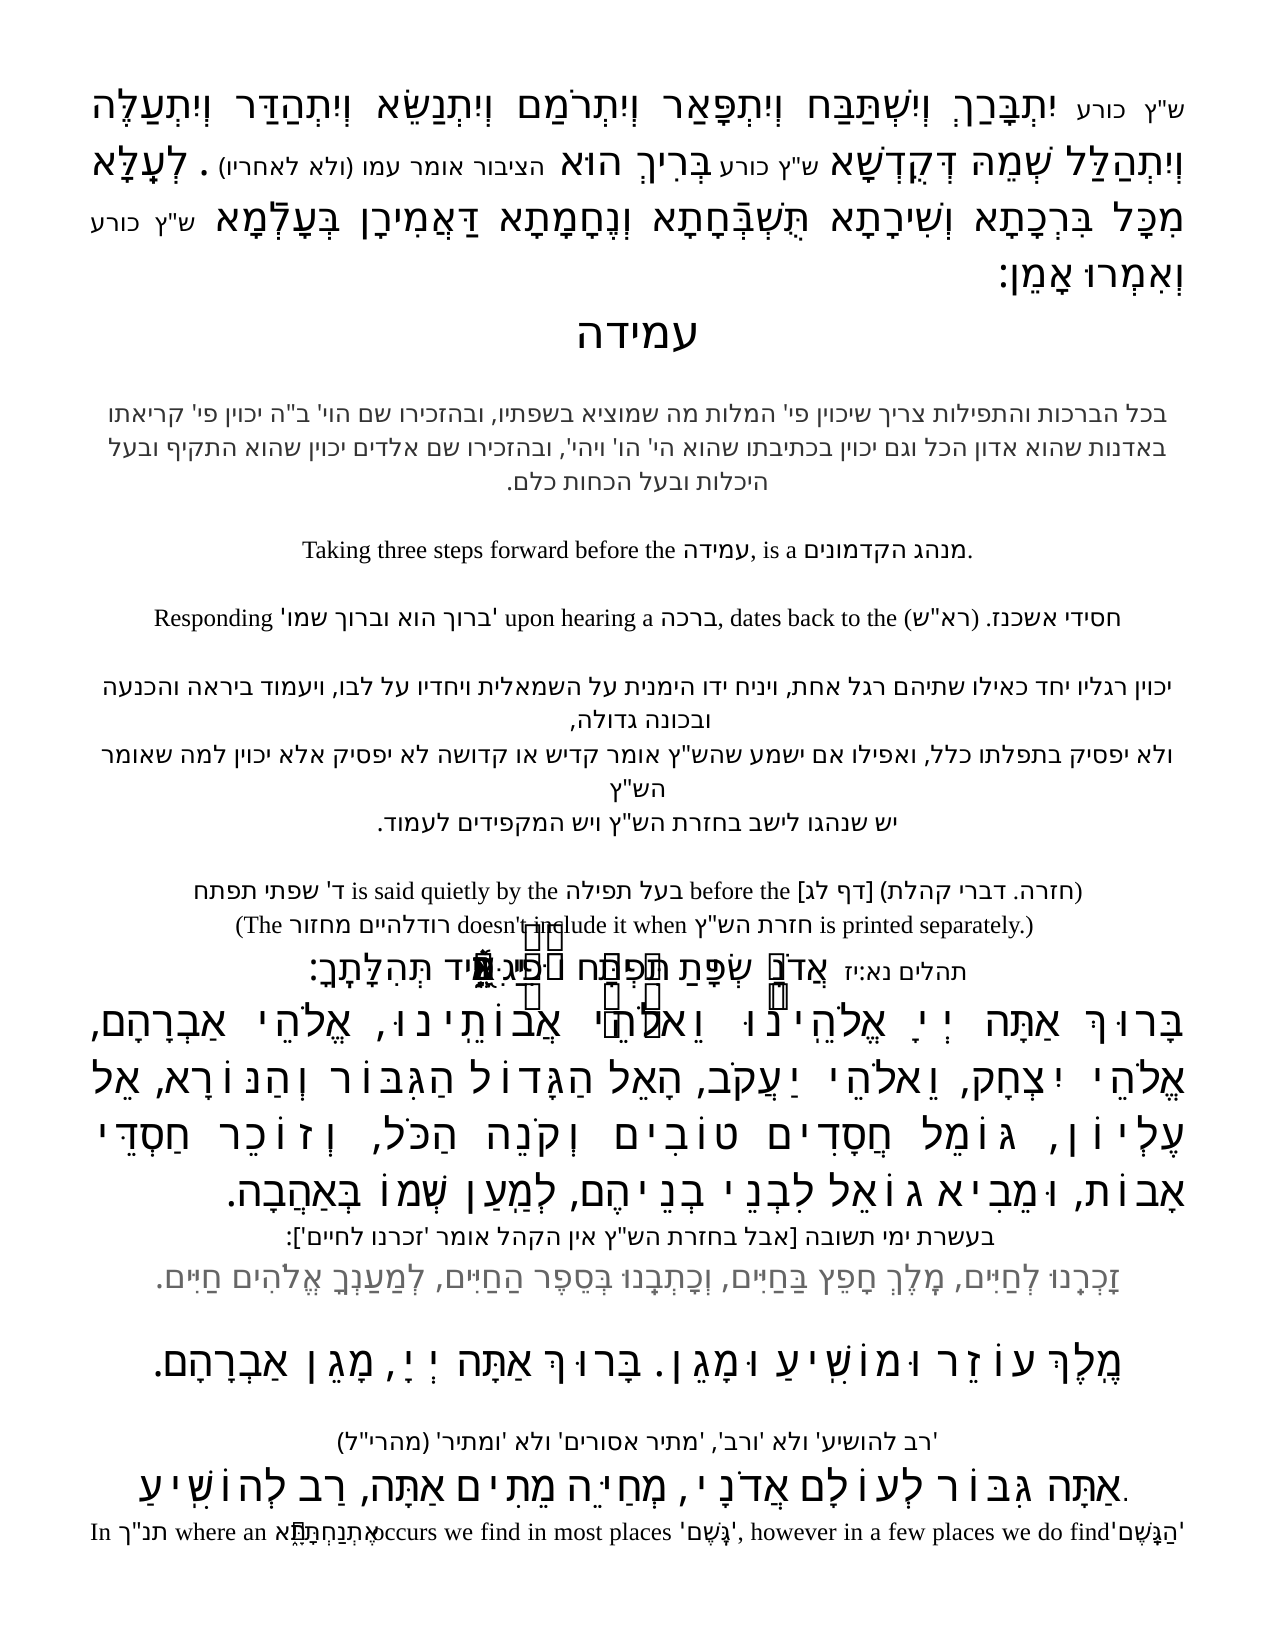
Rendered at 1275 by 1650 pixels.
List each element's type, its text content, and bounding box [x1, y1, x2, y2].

text 'רב להושיע' ולא 'ורב', 'מתיר אסורים' ולא 'ומתיר' (מהרי"ל) [90, 1423, 1185, 1457]
text Responding 'ברוך הוא וברוך שמו' upon hearing a ברכה, dates back to the חסידי אשכנז. (רא"ש) [90, 600, 1185, 634]
text ש"ץ כורע יִתְבָּרַךְ וְיִשְׁתַּבַּח וְיִתְפָּאַר וְיִתְרֹמַם וְיִתְנַשֵּׂא וְיִתְהַדַּר וְיִתְעַלֶּה וְיִתְהַלַּל שְׁמֵהּ דְּקֻדְשָׁא ש"ץ כורע בְּרִיךְ הוּא הציבור אומר עמו (ולא לאחריו) . לְעֵֽלָּא מִכָּל בִּרְכָתָא וְשִׁירָתָא תֻּשְׁבְּֿחָתָא וְנֶחָמָתָא דַּאֲמִירָן בְּעָלְֿמָא ש"ץ כורע וְאִמְרוּ אָמֵן: [90, 75, 1185, 299]
text בָּרוּךְ אַתָּה יְיָ אֱלֹהֵֽינוּ וֵאלֹהֵי אֲבוֹתֵֽינוּ, אֱלֹהֵי אַבְרָהָם, אֱלֹהֵי יִצְחָק, וֵאלֹהֵי יַעֲקֹב, הָאֵל הַגָּדוֹל הַגִּבּוֹר וְהַנּוֹרָא, אֵל עֶלְיוֹן, גּוֹמֵל חֲסָדִים טוֹבִים וְקֹנֵה הַכֹּל, וְזוֹכֵר חַסְדֵּי אָבוֹת, וּמֵבִיא גוֹאֵל לִבְנֵי בְנֵיהֶם, לְמַֽעַן שְׁמוֹ בְּאַהֲבָה. [90, 992, 1185, 1219]
text מֶֽלֶךְ עוֹזֵר וּמוֹשִֽׁיעַ וּמָגֵן. בָּרוּךְ אַתָּה יְיָ, מָגֵן אַבְרָהָם. [90, 1332, 1185, 1389]
text בעשרת ימי תשובה [אבל בחזרת הש"ץ אין הקהל אומר 'זכרנו לחיים']: [90, 1219, 1185, 1253]
text תהלים נא:יז אֲ֭דֹנָי שְׂפָתַ֣י תִּפְתָּ֑ח וּ֝פִ֗י יַגִּ֥יד תְּהִלָּתֶֽךָ:‏ [90, 941, 1185, 992]
text (The רודלהיים מחזור doesn't include it when חזרת הש"ץ is printed separately.) [90, 907, 1185, 941]
text Taking three steps forward before the עמידה, is a מנהג הקדמונים. [90, 532, 1185, 566]
text זָכְרֵֽנוּ לְחַיִּים, מֶֽלֶךְ חָפֵץ בַּחַיִּים, וְכָתְבֵֽנוּ בְּסֵפֶר הַחַיִּים, לְמַעַנְךָ אֱלֹהִים חַיִּים. [90, 1253, 1185, 1298]
text In תנ"ך where an אֶתְנַחְתָּ֑א occurs we find in most places 'גֶּֽשֶׁם', however in a few places we do find'הַגָּֽשֶׁם' even after an אֶתְנַחְתָּ֑א. The מסורה in the oldסידורים was always גֶּֽשֶׁם. However, the ספר, 'ויעתר יצחק'written by Stanov, unknown at the time to be, a משכיל, claimed that גָּשֶׁם was the proper נוסח. Unfortunately, that is how גָּשֶׁם crept into the סידור. [90, 1514, 1185, 1548]
text בכל הברכות והתפילות צריך שיכוין פי' המלות מה שמוציא בשפתיו, ובהזכירו שם הוי' ב"ה יכוין פי' קריאתו באדנות שהוא אדון הכל וגם יכוין בכתיבתו שהוא הי' הו' ויהי', ובהזכירו שם אלדים יכוין שהוא התקיף ובעל היכלות ובעל הכחות כלם. [90, 396, 1185, 498]
text יש שנהגו לישב בחזרת הש"ץ ויש המקפידים לעמוד. [90, 804, 1185, 838]
text אַתָּה גִּבּוֹר לְעוֹלָם אֲדֹנָי, מְחַיֵּה מֵתִים אַתָּה, רַב לְהוֹשִֽׁיעַ. [90, 1457, 1185, 1514]
text ד' שפתי תפתח is said quietly by the בעל תפילה before the חזרה. דברי קהלת) [דף לג]) [90, 872, 1185, 907]
text ולא יפסיק בתפלתו כלל, ואפילו אם ישמע שהש"ץ אומר קדיש או קדושה לא יפסיק אלא יכוין למה שאומר הש"ץ [90, 736, 1185, 804]
text יכוין רגליו יחד כאילו שתיהם רגל אחת, ויניח ידו הימנית על השמאלית ויחדיו על לבו, ויעמוד ביראה והכנעה ובכונה גדולה, [90, 668, 1185, 736]
text עמידה [90, 299, 1185, 362]
